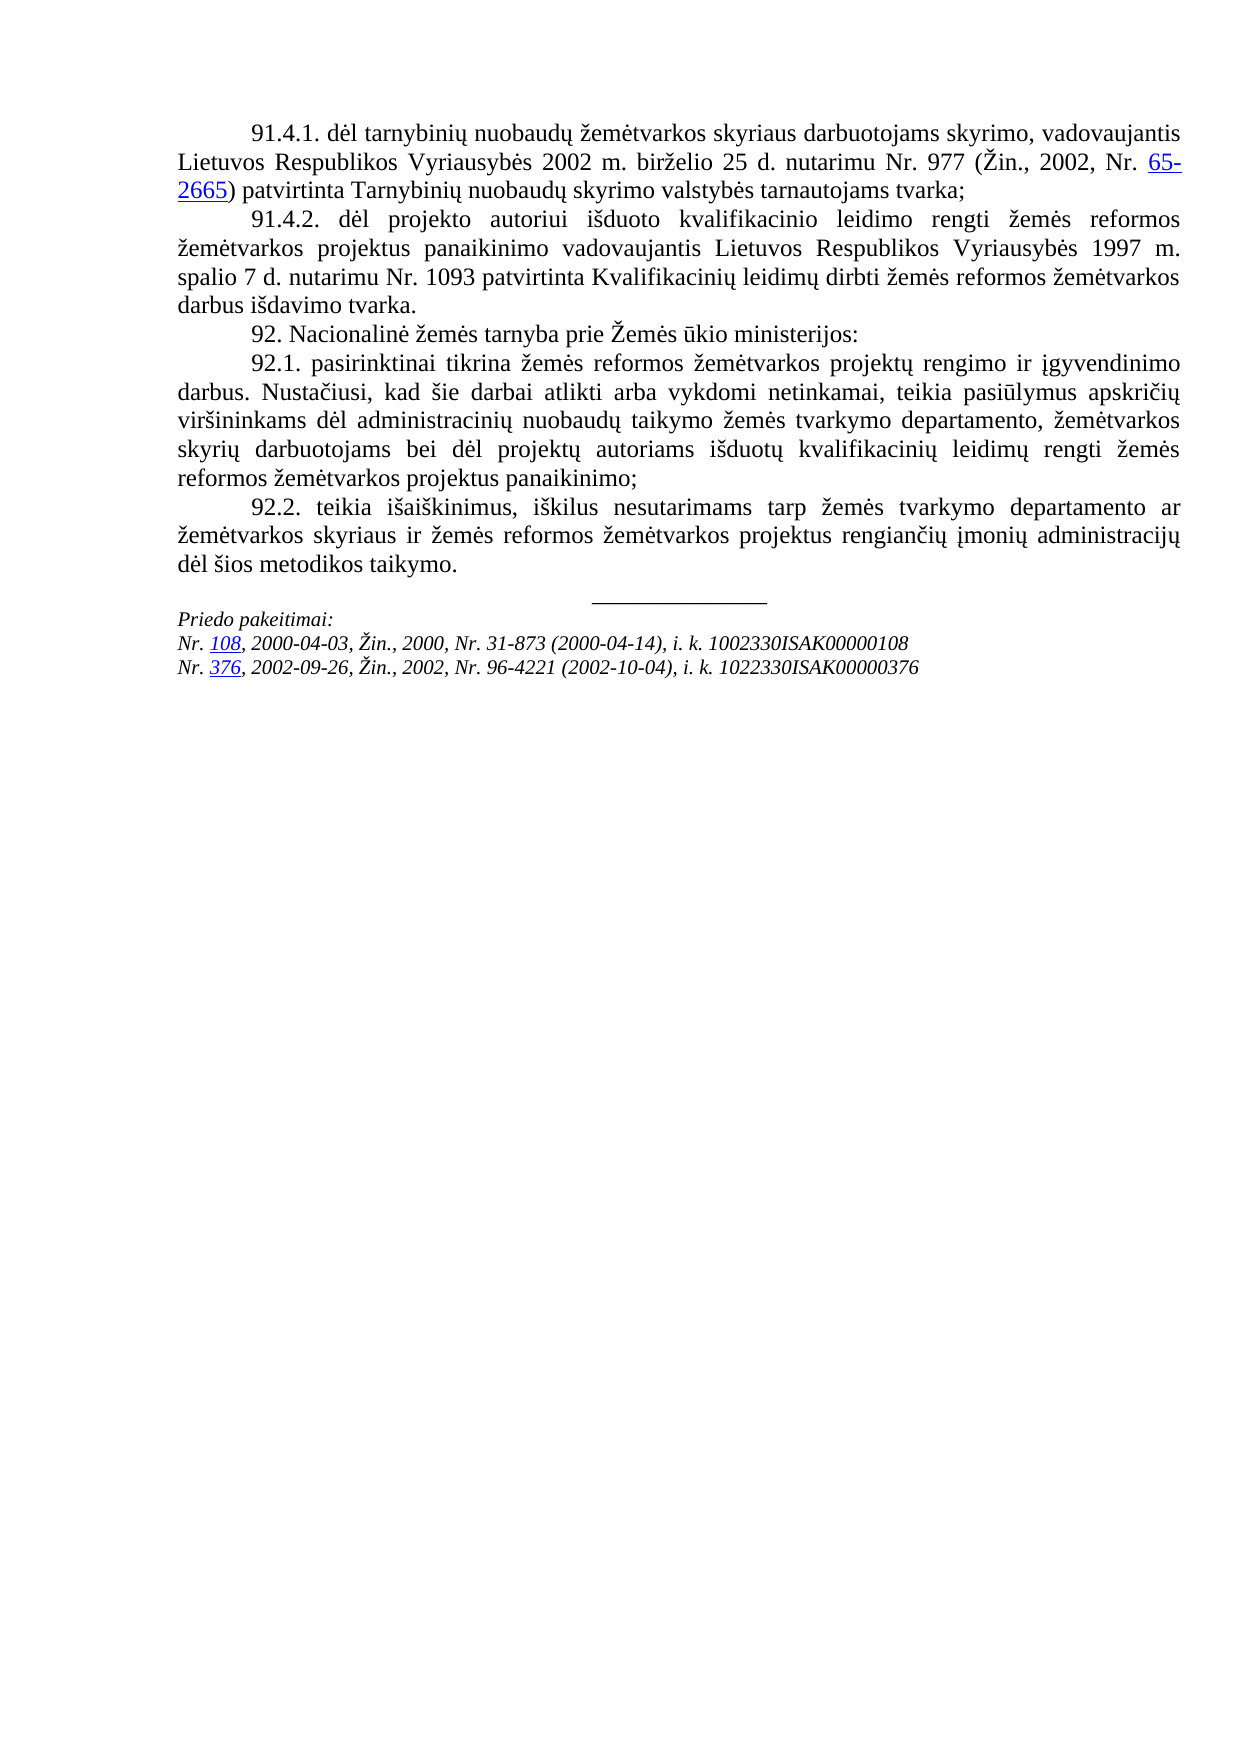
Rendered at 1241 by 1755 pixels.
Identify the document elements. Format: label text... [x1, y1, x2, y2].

text 92. Nacionalinė žemės tarnyba prie Žemės ūkio ministerijos: [177, 319, 1181, 348]
text Nr. 376, 2002-09-26, Žin., 2002, Nr. 96-4221 (2002-10-04), i. k. 1022330ISAK00000376 [177, 655, 1181, 679]
text 92.2. teikia išaiškinimus, iškilus nesutarimams tarp žemės tvarkymo departamento ar žemėtvarkos skyriaus ir žemės reformos žemėtvarkos projektus rengiančių įmonių administracijų dėl šios metodikos taikymo. [177, 492, 1181, 578]
text ______________ [177, 578, 1181, 607]
text 91.4.2. dėl projekto autoriui išduoto kvalifikacinio leidimo rengti žemės reformos žemėtvarkos projektus panaikinimo vadovaujantis Lietuvos Respublikos Vyriausybės 1997 m. spalio 7 d. nutarimu Nr. 1093 patvirtinta Kvalifikacinių leidimų dirbti žemės reformos žemėtvarkos darbus išdavimo tvarka. [177, 204, 1181, 319]
text Priedo pakeitimai: [177, 607, 1181, 631]
text 92.1. pasirinktinai tikrina žemės reformos žemėtvarkos projektų rengimo ir įgyvendinimo darbus. Nustačiusi, kad šie darbai atlikti arba vykdomi netinkamai, teikia pasiūlymus apskričių viršininkams dėl administracinių nuobaudų taikymo žemės tvarkymo departamento, žemėtvarkos skyrių darbuotojams bei dėl projektų autoriams išduotų kvalifikacinių leidimų rengti žemės reformos žemėtvarkos projektus panaikinimo; [177, 348, 1181, 492]
text Nr. 108, 2000-04-03, Žin., 2000, Nr. 31-873 (2000-04-14), i. k. 1002330ISAK00000108 [177, 631, 1181, 655]
text 91.4.1. dėl tarnybinių nuobaudų žemėtvarkos skyriaus darbuotojams skyrimo, vadovaujantis Lietuvos Respublikos Vyriausybės 2002 m. birželio 25 d. nutarimu Nr. 977 (Žin., 2002, Nr. 65-2665) patvirtinta Tarnybinių nuobaudų skyrimo valstybės tarnautojams tvarka; [177, 118, 1181, 204]
